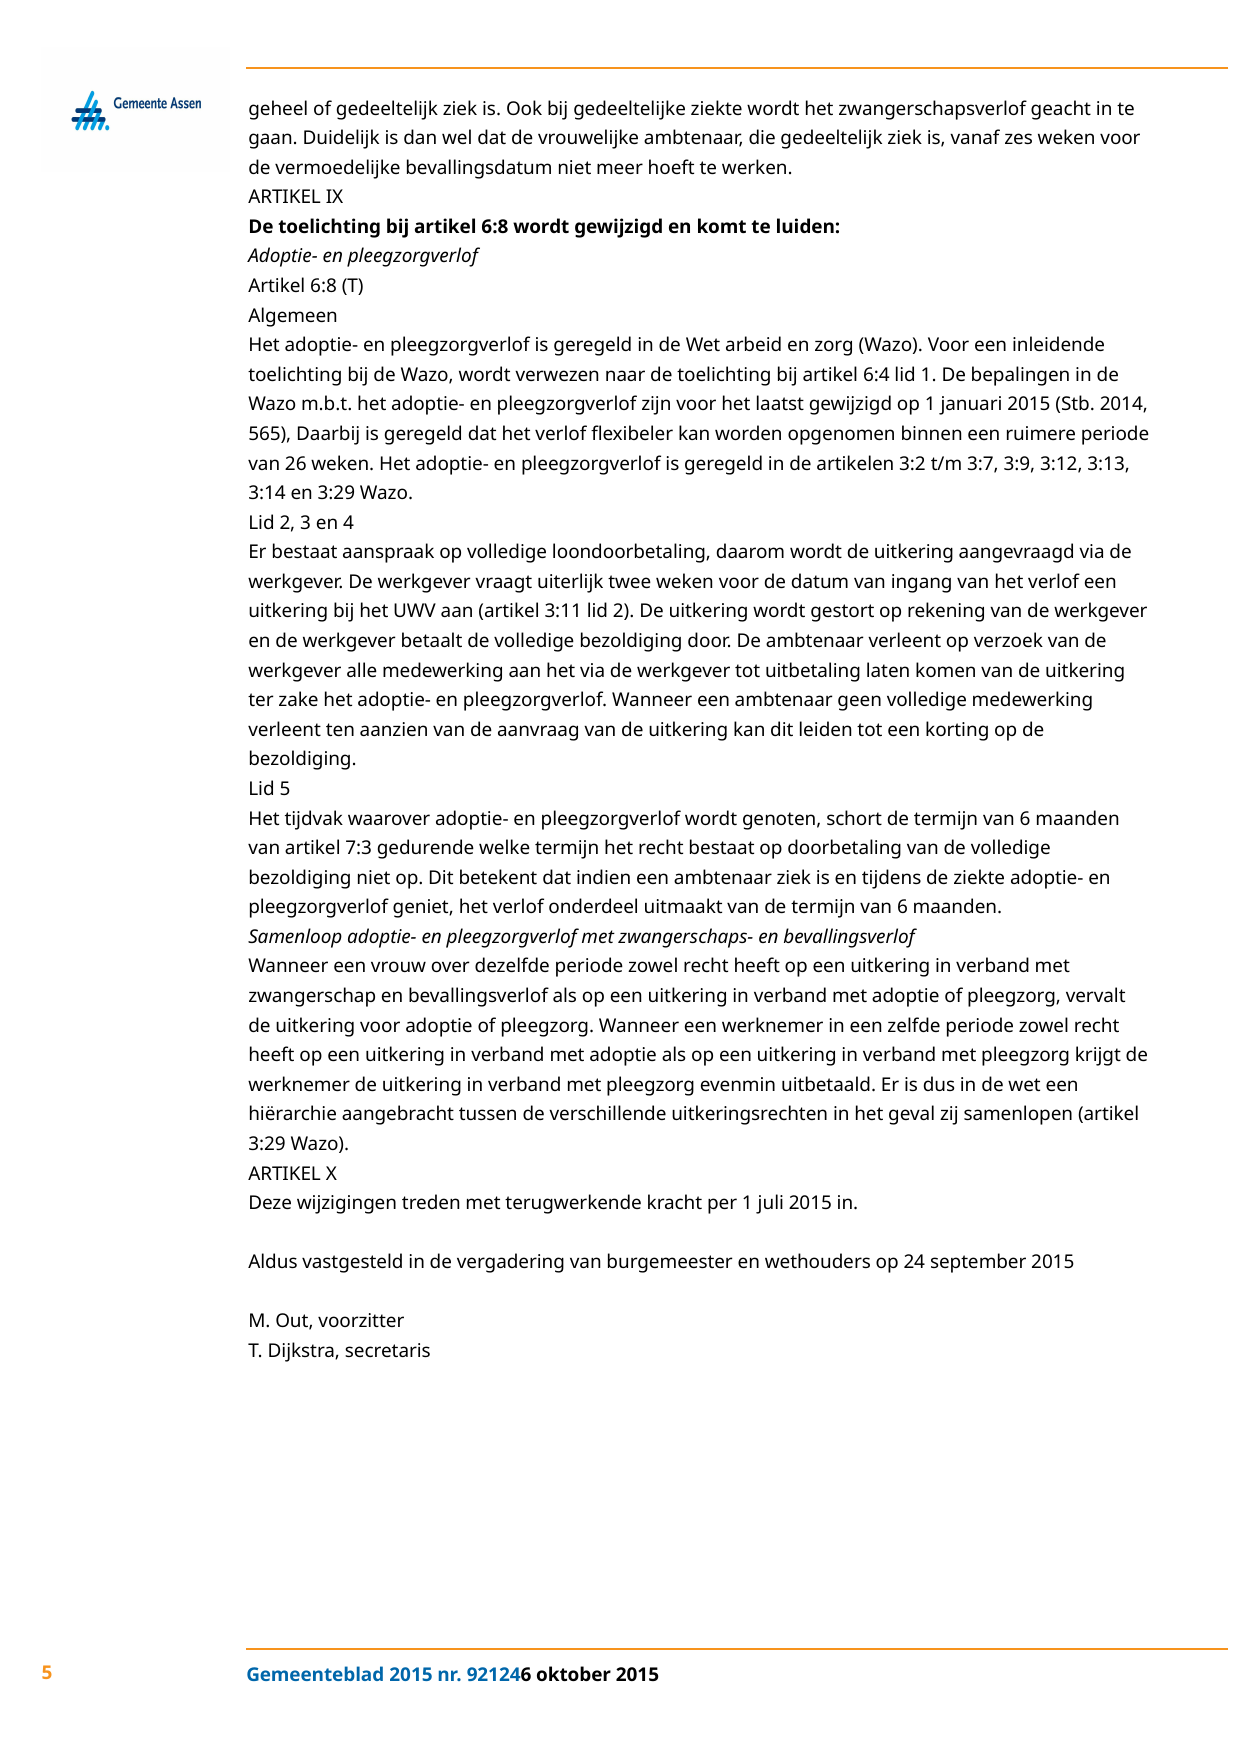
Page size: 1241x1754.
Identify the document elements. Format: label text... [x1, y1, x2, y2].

picture [41, 47, 231, 172]
text Het adoptie- en pleegzorgverlof is geregeld in de Wet arbeid en zorg (Wazo). Voor een inleidende toelichting bij de Wazo, wordt verwezen naar de toelichting bij artikel 6:4 lid 1. De bepalingen in de Wazo m.b.t. het adoptie- en pleegzorgverlof zijn voor het laatst gewijzigd op 1 januari 2015 (Stb. 2014, 565), Daarbij is geregeld dat het verlof flexibeler kan worden opgenomen binnen een ruimere periode van 26 weken. Het adoptie- en pleegzorgverlof is geregeld in de artikelen 3:2 t/m 3:7, 3:9, 3:12, 3:13, 3:14 en 3:29 Wazo. [248, 331, 1152, 505]
text ARTIKEL IX [248, 183, 1152, 209]
text Lid 5 [248, 775, 1152, 801]
text De toelichting bij artikel 6:8 wordt gewijzigd en komt te luiden: [248, 213, 1152, 239]
text ARTIKEL X [248, 1160, 1152, 1186]
text Adoptie- en pleegzorgverlof [248, 243, 1152, 268]
text Lid 2, 3 en 4 [248, 509, 1152, 535]
text Artikel 6:8 (T) [248, 272, 1152, 298]
text Het tijdvak waarover adoptie- en pleegzorgverlof wordt genoten, schort de termijn van 6 maanden van artikel 7:3 gedurende welke termijn het recht bestaat op doorbetaling van de volledige bezoldiging niet op. Dit betekent dat indien een ambtenaar ziek is en tijdens de ziekte adoptie- en pleegzorgverlof geniet, het verlof onderdeel uitmaakt van de termijn van 6 maanden. [248, 805, 1152, 919]
text Aldus vastgesteld in de vergadering van burgemeester en wethouders op 24 september 2015 [248, 1248, 1152, 1274]
text Wanneer een vrouw over dezelfde periode zowel recht heeft op een uitkering in verband met zwangerschap en bevallingsverlof als op een uitkering in verband met adoptie of pleegzorg, vervalt de uitkering voor adoptie of pleegzorg. Wanneer een werknemer in een zelfde periode zowel recht heeft op een uitkering in verband met adoptie als op een uitkering in verband met pleegzorg krijgt de werknemer de uitkering in verband met pleegzorg evenmin uitbetaald. Er is dus in de wet een hiërarchie aangebracht tussen de verschillende uitkeringsrechten in het geval zij samenlopen (artikel 3:29 Wazo). [248, 953, 1152, 1156]
text Deze wijzigingen treden met terugwerkende kracht per 1 juli 2015 in. [248, 1189, 1152, 1215]
text T. Dijkstra, secretaris [248, 1337, 1152, 1363]
text M. Out, voorzitter [248, 1308, 1152, 1333]
text Samenloop adoptie- en pleegzorgverlof met zwangerschaps- en bevallingsverlof [248, 923, 1152, 949]
text Algemeen [248, 302, 1152, 328]
text geheel of gedeeltelijk ziek is. Ook bij gedeeltelijke ziekte wordt het zwangerschapsverlof geacht in te gaan. Duidelijk is dan wel dat de vrouwelijke ambtenaar, die gedeeltelijk ziek is, vanaf zes weken voor de vermoedelijke bevallingsdatum niet meer hoeft te werken. [248, 95, 1152, 180]
text Er bestaat aanspraak op volledige loondoorbetaling, daarom wordt de uitkering aangevraagd via de werkgever. De werkgever vraagt uiterlijk twee weken voor de datum van ingang van het verlof een uitkering bij het UWV aan (artikel 3:11 lid 2). De uitkering wordt gestort op rekening van de werkgever en de werkgever betaalt de volledige bezoldiging door. De ambtenaar verleent op verzoek van de werkgever alle medewerking aan het via de werkgever tot uitbetaling laten komen van de uitkering ter zake het adoptie- en pleegzorgverlof. Wanneer een ambtenaar geen volledige medewerking verleent ten aanzien van de aanvraag van de uitkering kan dit leiden tot een korting op de bezoldiging. [248, 538, 1152, 771]
